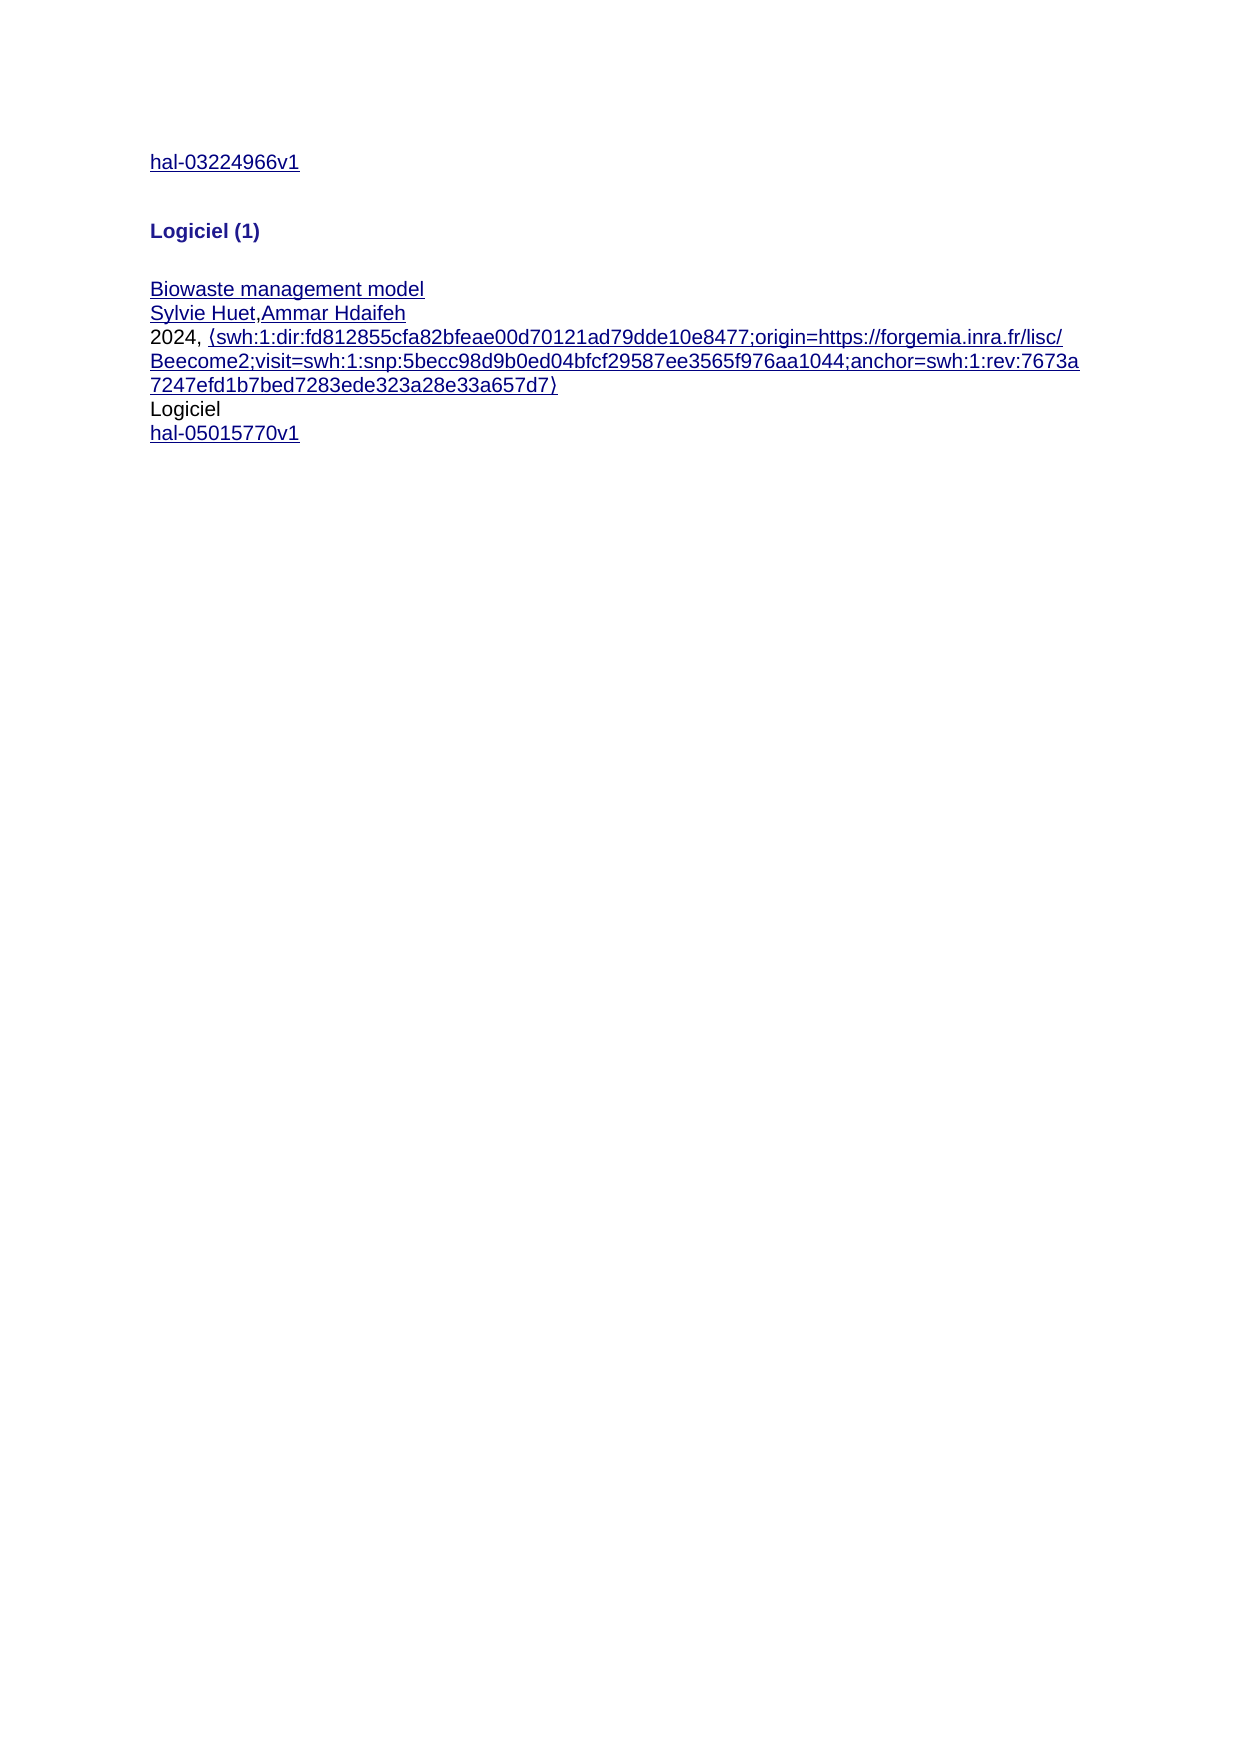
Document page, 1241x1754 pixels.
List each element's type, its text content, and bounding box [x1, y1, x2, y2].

subtitle Logiciel (1) [150, 219, 1090, 243]
table_header Biowaste management model Sylvie Huet,Ammar Hdaifeh 2024, ⟨swh:1:dir:fd812855cfa82bfeae00d70121ad79dde10e8477;origin=https://forgemia.inra.fr/lisc/Beecome2;visit=swh:1:snp:5becc98d9b0ed04bfcf29587ee3565f976aa1044;anchor=swh:1:rev:7673a7247efd1b7bed7283ede323a28e33a657d7⟩ Logiciel hal-05015770v1 [150, 277, 1090, 445]
table_cell hal-03224966v1 [150, 150, 1090, 174]
